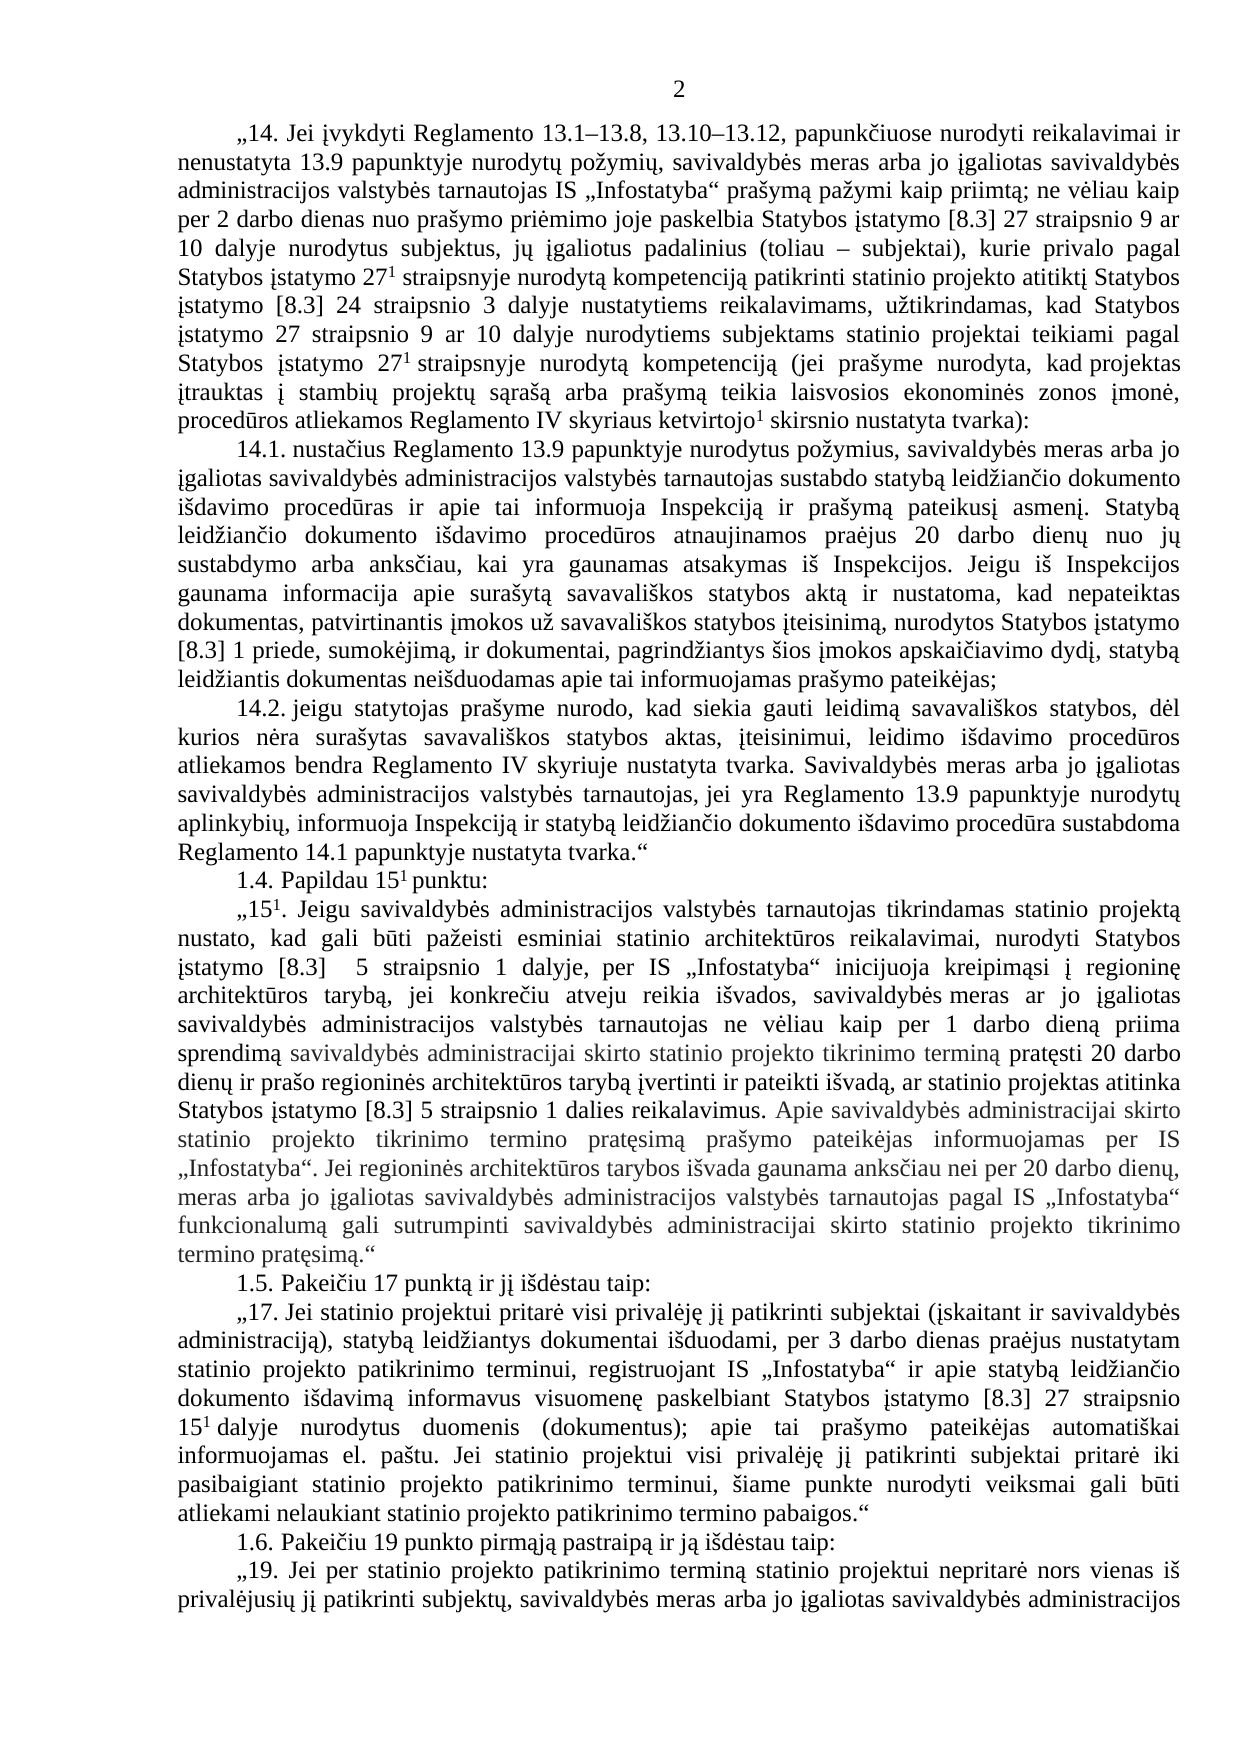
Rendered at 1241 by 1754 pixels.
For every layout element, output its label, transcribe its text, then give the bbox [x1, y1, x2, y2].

text 14.2. jeigu statytojas prašyme nurodo, kad siekia gauti leidimą savavališkos statybos, dėl kurios nėra surašytas savavališkos statybos aktas, įteisinimui, leidimo išdavimo procedūros atliekamos bendra Reglamento IV skyriuje nustatyta tvarka. Savivaldybės meras arba jo įgaliotas savivaldybės administracijos valstybės tarnautojas, jei yra Reglamento 13.9 papunktyje nurodytų aplinkybių, informuoja Inspekciją ir statybą leidžiančio dokumento išdavimo procedūra sustabdoma Reglamento 14.1 papunktyje nustatyta tvarka.“ [177, 693, 1181, 866]
text 1.6. Pakeičiu 19 punkto pirmąją pastraipą ir ją išdėstau taip: [177, 1527, 1181, 1556]
text „151. Jeigu savivaldybės administracijos valstybės tarnautojas tikrindamas statinio projektą nustato, kad gali būti pažeisti esminiai statinio architektūros reikalavimai, nurodyti Statybos įstatymo [8.3] 5 straipsnio 1 dalyje, per IS „Infostatyba“ inicijuoja kreipimąsi į regioninę architektūros tarybą, jei konkrečiu atveju reikia išvados, savivaldybės meras ar jo įgaliotas savivaldybės administracijos valstybės tarnautojas ne vėliau kaip per 1 darbo dieną priima sprendimą savivaldybės administracijai skirto statinio projekto tikrinimo terminą pratęsti 20 darbo dienų ir prašo regioninės architektūros tarybą įvertinti ir pateikti išvadą, ar statinio projektas atitinka Statybos įstatymo [8.3] 5 straipsnio 1 dalies reikalavimus. Apie savivaldybės administracijai skirto statinio projekto tikrinimo termino pratęsimą prašymo pateikėjas informuojamas per IS „Infostatyba“. Jei regioninės architektūros tarybos išvada gaunama anksčiau nei per 20 darbo dienų, meras arba jo įgaliotas savivaldybės administracijos valstybės tarnautojas pagal IS „Infostatyba“ funkcionalumą gali sutrumpinti savivaldybės administracijai skirto statinio projekto tikrinimo termino pratęsimą.“ [177, 894, 1181, 1268]
text „14. Jei įvykdyti Reglamento 13.1–13.8, 13.10–13.12, papunkčiuose nurodyti reikalavimai ir nenustatyta 13.9 papunktyje nurodytų požymių, savivaldybės meras arba jo įgaliotas savivaldybės administracijos valstybės tarnautojas IS „Infostatyba“ prašymą pažymi kaip priimtą; ne vėliau kaip per 2 darbo dienas nuo prašymo priėmimo joje paskelbia Statybos įstatymo [8.3] 27 straipsnio 9 ar 10 dalyje nurodytus subjektus, jų įgaliotus padalinius (toliau – subjektai), kurie privalo pagal Statybos įstatymo 271 straipsnyje nurodytą kompetenciją patikrinti statinio projekto atitiktį Statybos įstatymo [8.3] 24 straipsnio 3 dalyje nustatytiems reikalavimams, užtikrindamas, kad Statybos įstatymo 27 straipsnio 9 ar 10 dalyje nurodytiems subjektams statinio projektai teikiami pagal Statybos įstatymo 271 straipsnyje nurodytą kompetenciją (jei prašyme nurodyta, kad projektas įtrauktas į stambių projektų sąrašą arba prašymą teikia laisvosios ekonominės zonos įmonė, procedūros atliekamos Reglamento IV skyriaus ketvirtojo1 skirsnio nustatyta tvarka): [177, 118, 1181, 434]
text 1.4. Papildau 151 punktu: [177, 866, 1181, 894]
text 14.1. nustačius Reglamento 13.9 papunktyje nurodytus požymius, savivaldybės meras arba jo įgaliotas savivaldybės administracijos valstybės tarnautojas sustabdo statybą leidžiančio dokumento išdavimo procedūras ir apie tai informuoja Inspekciją ir prašymą pateikusį asmenį. Statybą leidžiančio dokumento išdavimo procedūros atnaujinamos praėjus 20 darbo dienų nuo jų sustabdymo arba anksčiau, kai yra gaunamas atsakymas iš Inspekcijos. Jeigu iš Inspekcijos gaunama informacija apie surašytą savavališkos statybos aktą ir nustatoma, kad nepateiktas dokumentas, patvirtinantis įmokos už savavališkos statybos įteisinimą, nurodytos Statybos įstatymo [8.3] 1 priede, sumokėjimą, ir dokumentai, pagrindžiantys šios įmokos apskaičiavimo dydį, statybą leidžiantis dokumentas neišduodamas apie tai informuojamas prašymo pateikėjas; [177, 434, 1181, 693]
text „19. Jei per statinio projekto patikrinimo terminą statinio projektui nepritarė nors vienas iš privalėjusių jį patikrinti subjektų, savivaldybės meras arba jo įgaliotas savivaldybės administracijos [177, 1556, 1181, 1613]
text „17. Jei statinio projektui pritarė visi privalėję jį patikrinti subjektai (įskaitant ir savivaldybės administraciją), statybą leidžiantys dokumentai išduodami, per 3 darbo dienas praėjus nustatytam statinio projekto patikrinimo terminui, registruojant IS „Infostatyba“ ir apie statybą leidžiančio dokumento išdavimą informavus visuomenę paskelbiant Statybos įstatymo [8.3] 27 straipsnio 151 dalyje nurodytus duomenis (dokumentus); apie tai prašymo pateikėjas automatiškai informuojamas el. paštu. Jei statinio projektui visi privalėję jį patikrinti subjektai pritarė iki pasibaigiant statinio projekto patikrinimo terminui, šiame punkte nurodyti veiksmai gali būti atliekami nelaukiant statinio projekto patikrinimo termino pabaigos.“ [177, 1297, 1181, 1527]
text 1.5. Pakeičiu 17 punktą ir jį išdėstau taip: [177, 1268, 1181, 1297]
